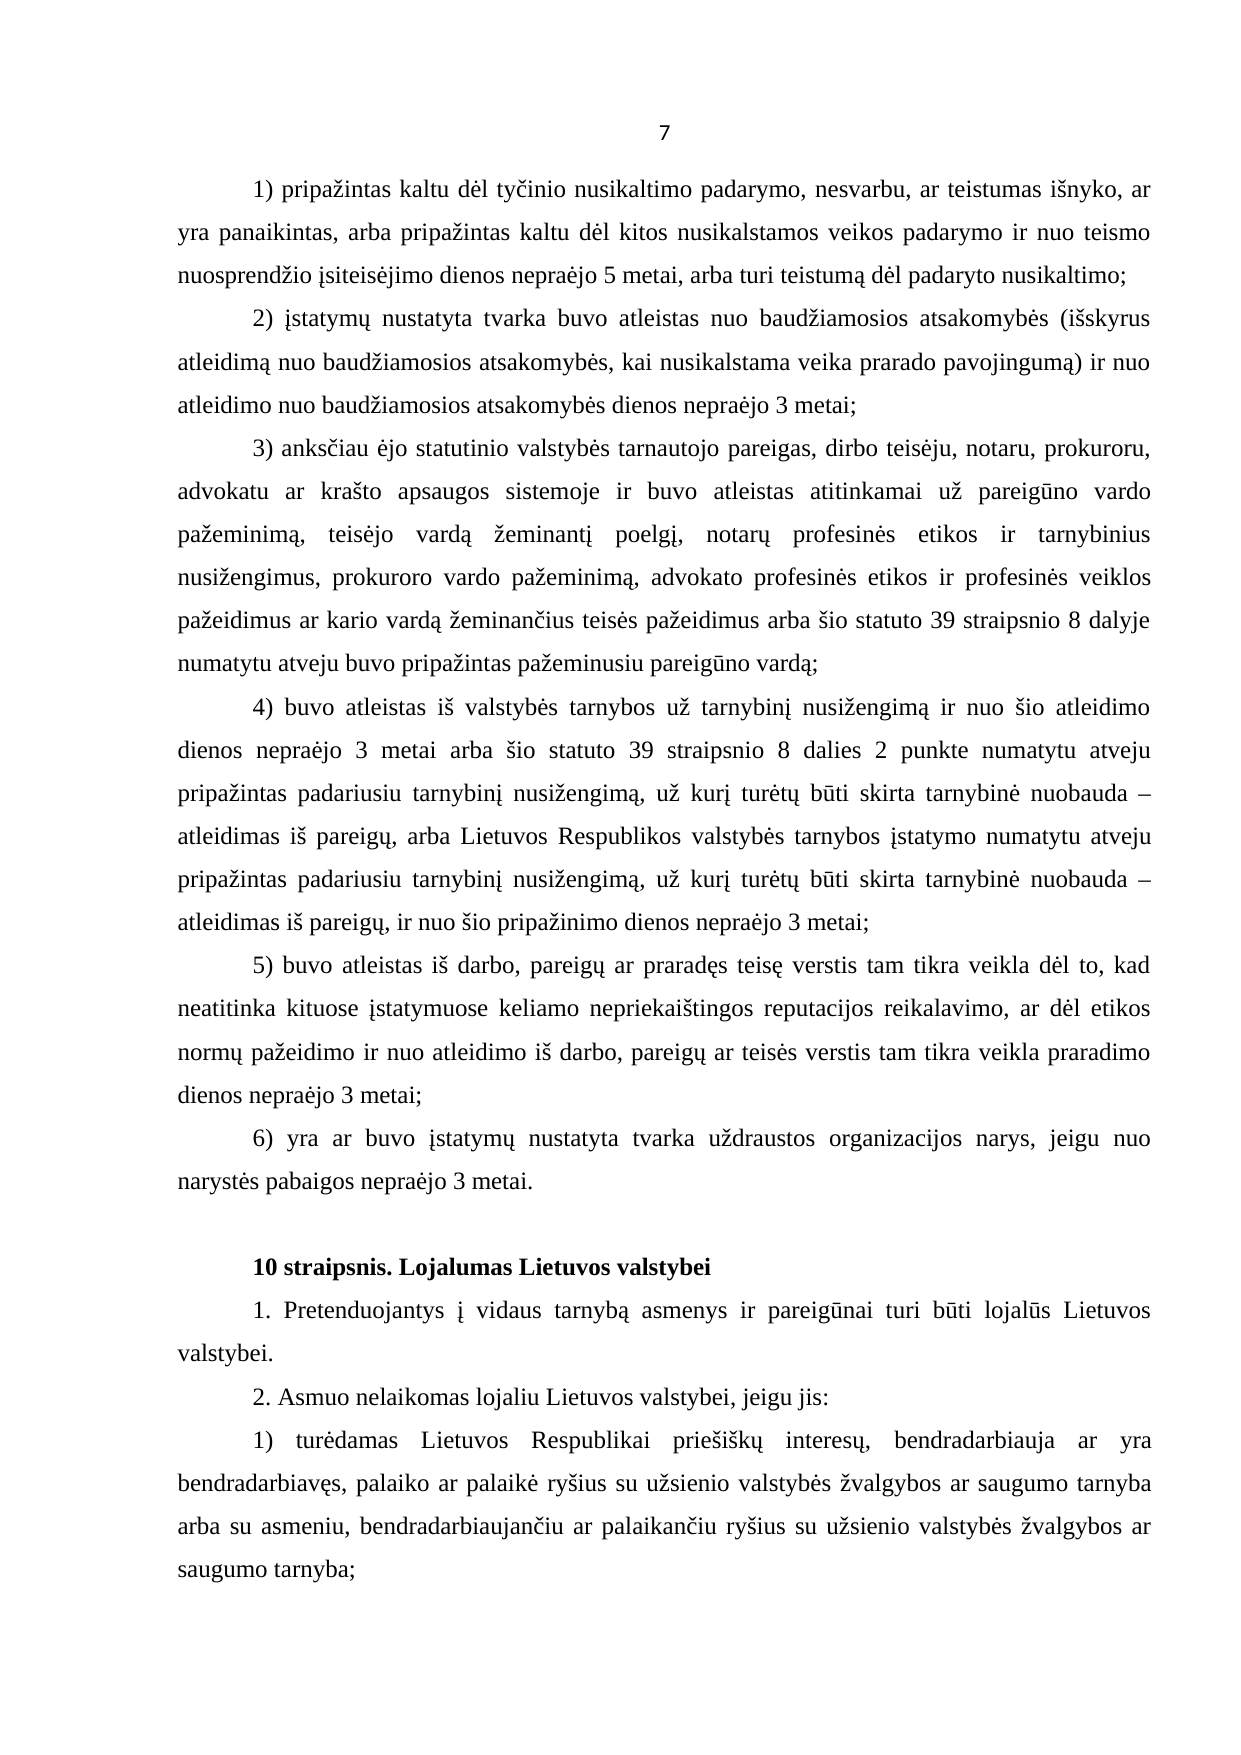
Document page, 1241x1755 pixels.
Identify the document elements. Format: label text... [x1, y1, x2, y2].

text 2) įstatymų nustatyta tvarka buvo atleistas nuo baudžiamosios atsakomybės (išskyrus atleidimą nuo baudžiamosios atsakomybės, kai nusikalstama veika prarado pavojingumą) ir nuo atleidimo nuo baudžiamosios atsakomybės dienos nepraėjo 3 metai; [177, 303, 1152, 418]
text 5) buvo atleistas iš darbo, pareigų ar praradęs teisę verstis tam tikra veikla dėl to, kad neatitinka kituose įstatymuose keliamo nepriekaištingos reputacijos reikalavimo, ar dėl etikos normų pažeidimo ir nuo atleidimo iš darbo, pareigų ar teisės verstis tam tikra veikla praradimo dienos nepraėjo 3 metai; [177, 950, 1152, 1108]
text 1) turėdamas Lietuvos Respublikai priešiškų interesų, bendradarbiauja ar yra bendradarbiavęs, palaiko ar palaikė ryšius su užsienio valstybės žvalgybos ar saugumo tarnyba arba su asmeniu, bendradarbiaujančiu ar palaikančiu ryšius su užsienio valstybės žvalgybos ar saugumo tarnyba; [177, 1425, 1152, 1583]
text 4) buvo atleistas iš valstybės tarnybos už tarnybinį nusižengimą ir nuo šio atleidimo dienos nepraėjo 3 metai arba šio statuto 39 straipsnio 8 dalies 2 punkte numatytu atveju pripažintas padariusiu tarnybinį nusižengimą, už kurį turėtų būti skirta tarnybinė nuobauda – atleidimas iš pareigų, arba Lietuvos Respublikos valstybės tarnybos įstatymo numatytu atveju pripažintas padariusiu tarnybinį nusižengimą, už kurį turėtų būti skirta tarnybinė nuobauda – atleidimas iš pareigų, ir nuo šio pripažinimo dienos nepraėjo 3 metai; [177, 692, 1152, 936]
text 3) anksčiau ėjo statutinio valstybės tarnautojo pareigas, dirbo teisėju, notaru, prokuroru, advokatu ar krašto apsaugos sistemoje ir buvo atleistas atitinkamai už pareigūno vardo pažeminimą, teisėjo vardą žeminantį poelgį, notarų profesinės etikos ir tarnybinius nusižengimus, prokuroro vardo pažeminimą, advokato profesinės etikos ir profesinės veiklos pažeidimus ar kario vardą žeminančius teisės pažeidimus arba šio statuto 39 straipsnio 8 dalyje numatytu atveju buvo pripažintas pažeminusiu pareigūno vardą; [177, 433, 1152, 677]
text 10 straipsnis. Lojalumas Lietuvos valstybei [177, 1252, 1152, 1281]
text 6) yra ar buvo įstatymų nustatyta tvarka uždraustos organizacijos narys, jeigu nuo narystės pabaigos nepraėjo 3 metai. [177, 1123, 1152, 1195]
text 1. Pretenduojantys į vidaus tarnybą asmenys ir pareigūnai turi būti lojalūs Lietuvos valstybei. [177, 1295, 1152, 1367]
text 2. Asmuo nelaikomas lojaliu Lietuvos valstybei, jeigu jis: [177, 1382, 1152, 1410]
text 1) pripažintas kaltu dėl tyčinio nusikaltimo padarymo, nesvarbu, ar teistumas išnyko, ar yra panaikintas, arba pripažintas kaltu dėl kitos nusikalstamos veikos padarymo ir nuo teismo nuosprendžio įsiteisėjimo dienos nepraėjo 5 metai, arba turi teistumą dėl padaryto nusikaltimo; [177, 174, 1152, 289]
